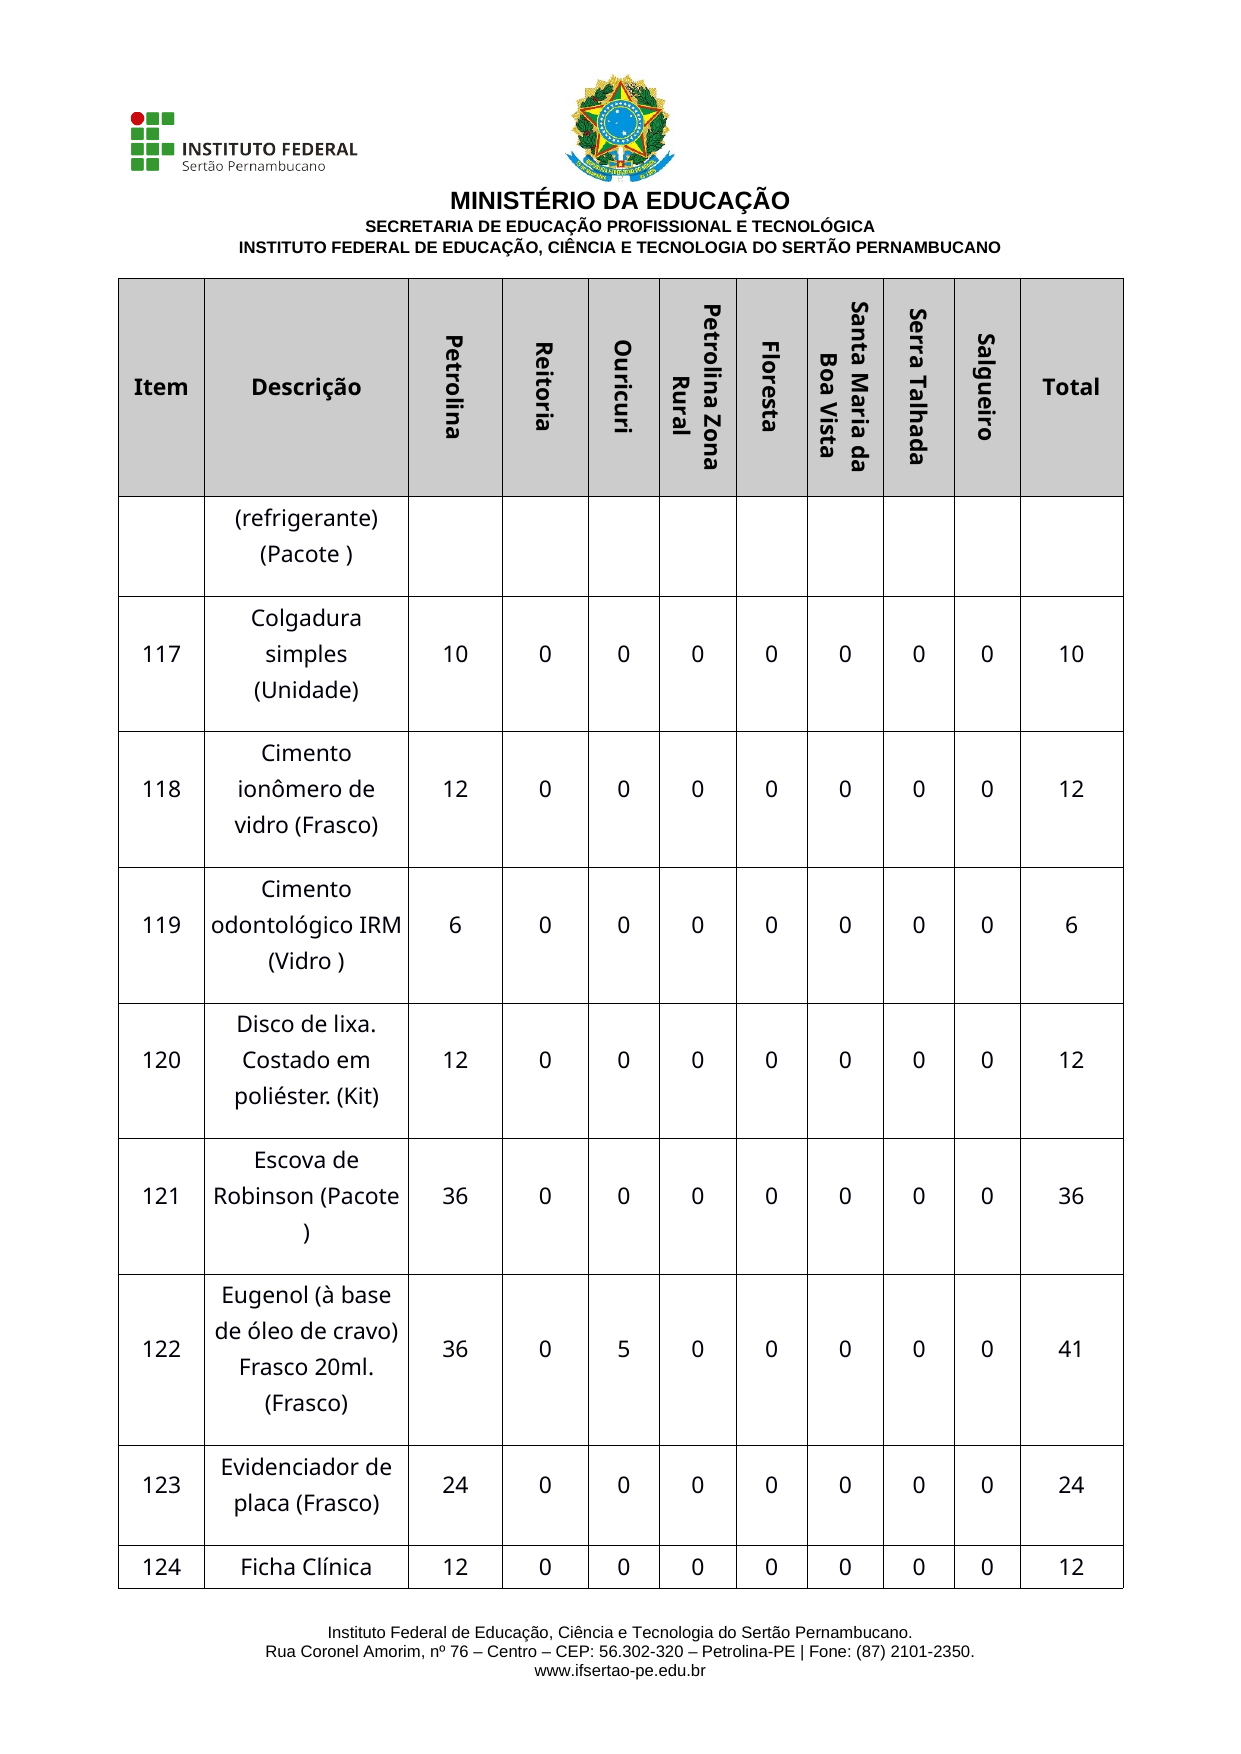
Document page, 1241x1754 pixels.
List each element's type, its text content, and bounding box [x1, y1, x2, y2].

table_cell 0 [884, 1446, 954, 1544]
table_cell 0 [589, 597, 659, 731]
table_cell 0 [737, 1139, 807, 1273]
table_header Petrolina Zona Rural [660, 279, 736, 496]
table_cell [808, 497, 883, 596]
table_cell 0 [589, 732, 659, 867]
table_cell (refrigerante) (Pacote ) [205, 497, 408, 596]
table_cell 123 [119, 1446, 204, 1544]
table_cell 0 [589, 1446, 659, 1544]
table_header Santa Maria da Boa Vista [808, 279, 883, 496]
table_cell Colgadura simples (Unidade) [205, 597, 408, 731]
table_cell 122 [119, 1275, 204, 1445]
table_cell 24 [409, 1446, 502, 1544]
table_header Petrolina [409, 279, 502, 496]
table_cell [119, 497, 204, 596]
table_cell Cimento ionômero de vidro (Frasco) [205, 732, 408, 867]
table_cell 0 [503, 1004, 588, 1138]
table_cell Evidenciador de placa (Frasco) [205, 1446, 408, 1544]
table_cell 0 [660, 1004, 736, 1138]
table_cell 24 [1021, 1446, 1123, 1544]
table_cell 12 [1021, 1004, 1123, 1138]
picture [130, 112, 358, 171]
table_cell 0 [884, 732, 954, 867]
table_cell 0 [589, 1139, 659, 1273]
table_cell 0 [884, 1546, 954, 1587]
table_cell 10 [409, 597, 502, 731]
table_cell [660, 497, 736, 596]
table_header Reitoria [503, 279, 588, 496]
table_cell 119 [119, 868, 204, 1002]
table_header Ouricuri [589, 279, 659, 496]
table_cell 0 [808, 1546, 883, 1587]
table_cell Eugenol (à base de óleo de cravo) Frasco 20ml. (Frasco) [205, 1275, 408, 1445]
table_cell 0 [884, 597, 954, 731]
table_header Item [119, 279, 204, 496]
table_cell Ficha Clínica [205, 1546, 408, 1587]
table_cell 0 [660, 1446, 736, 1544]
table_cell 0 [737, 597, 807, 731]
table_cell 118 [119, 732, 204, 867]
table_cell 0 [503, 1139, 588, 1273]
table_header Total [1021, 279, 1123, 496]
table_cell 0 [955, 732, 1020, 867]
table_cell 0 [955, 1446, 1020, 1544]
table_cell 0 [955, 1546, 1020, 1587]
table_cell 36 [1021, 1139, 1123, 1273]
table_cell [409, 497, 502, 596]
table_cell 0 [589, 1004, 659, 1138]
table_cell 0 [808, 1004, 883, 1138]
table_cell 12 [1021, 1546, 1123, 1587]
table_cell 0 [503, 868, 588, 1002]
table_cell 41 [1021, 1275, 1123, 1445]
table_cell 120 [119, 1004, 204, 1138]
table_cell 0 [660, 1275, 736, 1445]
table_header Salgueiro [955, 279, 1020, 496]
table_header Serra Talhada [884, 279, 954, 496]
table_cell 36 [409, 1139, 502, 1273]
table_cell 0 [884, 1139, 954, 1273]
table_cell 121 [119, 1139, 204, 1273]
table_cell 0 [884, 1004, 954, 1138]
table_cell 0 [737, 1275, 807, 1445]
table_cell [884, 497, 954, 596]
table_cell [955, 497, 1020, 596]
picture [565, 74, 675, 182]
table_cell [589, 497, 659, 596]
table_cell 0 [808, 732, 883, 867]
table_cell [503, 497, 588, 596]
table_cell 0 [660, 868, 736, 1002]
table_cell 0 [660, 597, 736, 731]
table_cell 0 [955, 1139, 1020, 1273]
table_cell 0 [955, 868, 1020, 1002]
table_cell 0 [737, 1004, 807, 1138]
table_cell 0 [503, 732, 588, 867]
table_cell [737, 497, 807, 596]
table_cell 0 [737, 732, 807, 867]
table_header Floresta [737, 279, 807, 496]
table_cell 0 [589, 868, 659, 1002]
table_cell 0 [808, 1139, 883, 1273]
table_cell 6 [409, 868, 502, 1002]
table_cell 5 [589, 1275, 659, 1445]
table_header Descrição [205, 279, 408, 496]
table_cell 0 [955, 1004, 1020, 1138]
table_cell 6 [1021, 868, 1123, 1002]
table_cell 12 [1021, 732, 1123, 867]
table_cell 0 [660, 732, 736, 867]
table_cell 0 [737, 868, 807, 1002]
table_cell 117 [119, 597, 204, 731]
table_cell 0 [808, 1446, 883, 1544]
table_cell 10 [1021, 597, 1123, 731]
table_cell 0 [660, 1546, 736, 1587]
table_cell 0 [808, 1275, 883, 1445]
table_cell 0 [503, 597, 588, 731]
table_cell Disco de lixa. Costado em poliéster. (Kit) [205, 1004, 408, 1138]
table_cell 0 [660, 1139, 736, 1273]
table_cell 0 [737, 1446, 807, 1544]
table_cell 124 [119, 1546, 204, 1587]
table_cell 0 [808, 597, 883, 731]
table_cell 0 [503, 1546, 588, 1587]
table_cell 0 [503, 1446, 588, 1544]
table_cell [1021, 497, 1123, 596]
table_cell 12 [409, 1546, 502, 1587]
table_cell 0 [503, 1275, 588, 1445]
table_cell 0 [884, 868, 954, 1002]
table_cell 36 [409, 1275, 502, 1445]
table_cell 0 [737, 1546, 807, 1587]
table_cell Cimento odontológico IRM (Vidro ) [205, 868, 408, 1002]
table_cell 12 [409, 1004, 502, 1138]
table_cell 0 [884, 1275, 954, 1445]
table_cell 0 [955, 597, 1020, 731]
table_cell 12 [409, 732, 502, 867]
table_cell Escova de Robinson (Pacote ) [205, 1139, 408, 1273]
table_cell 0 [808, 868, 883, 1002]
table_cell 0 [589, 1546, 659, 1587]
table_cell 0 [955, 1275, 1020, 1445]
